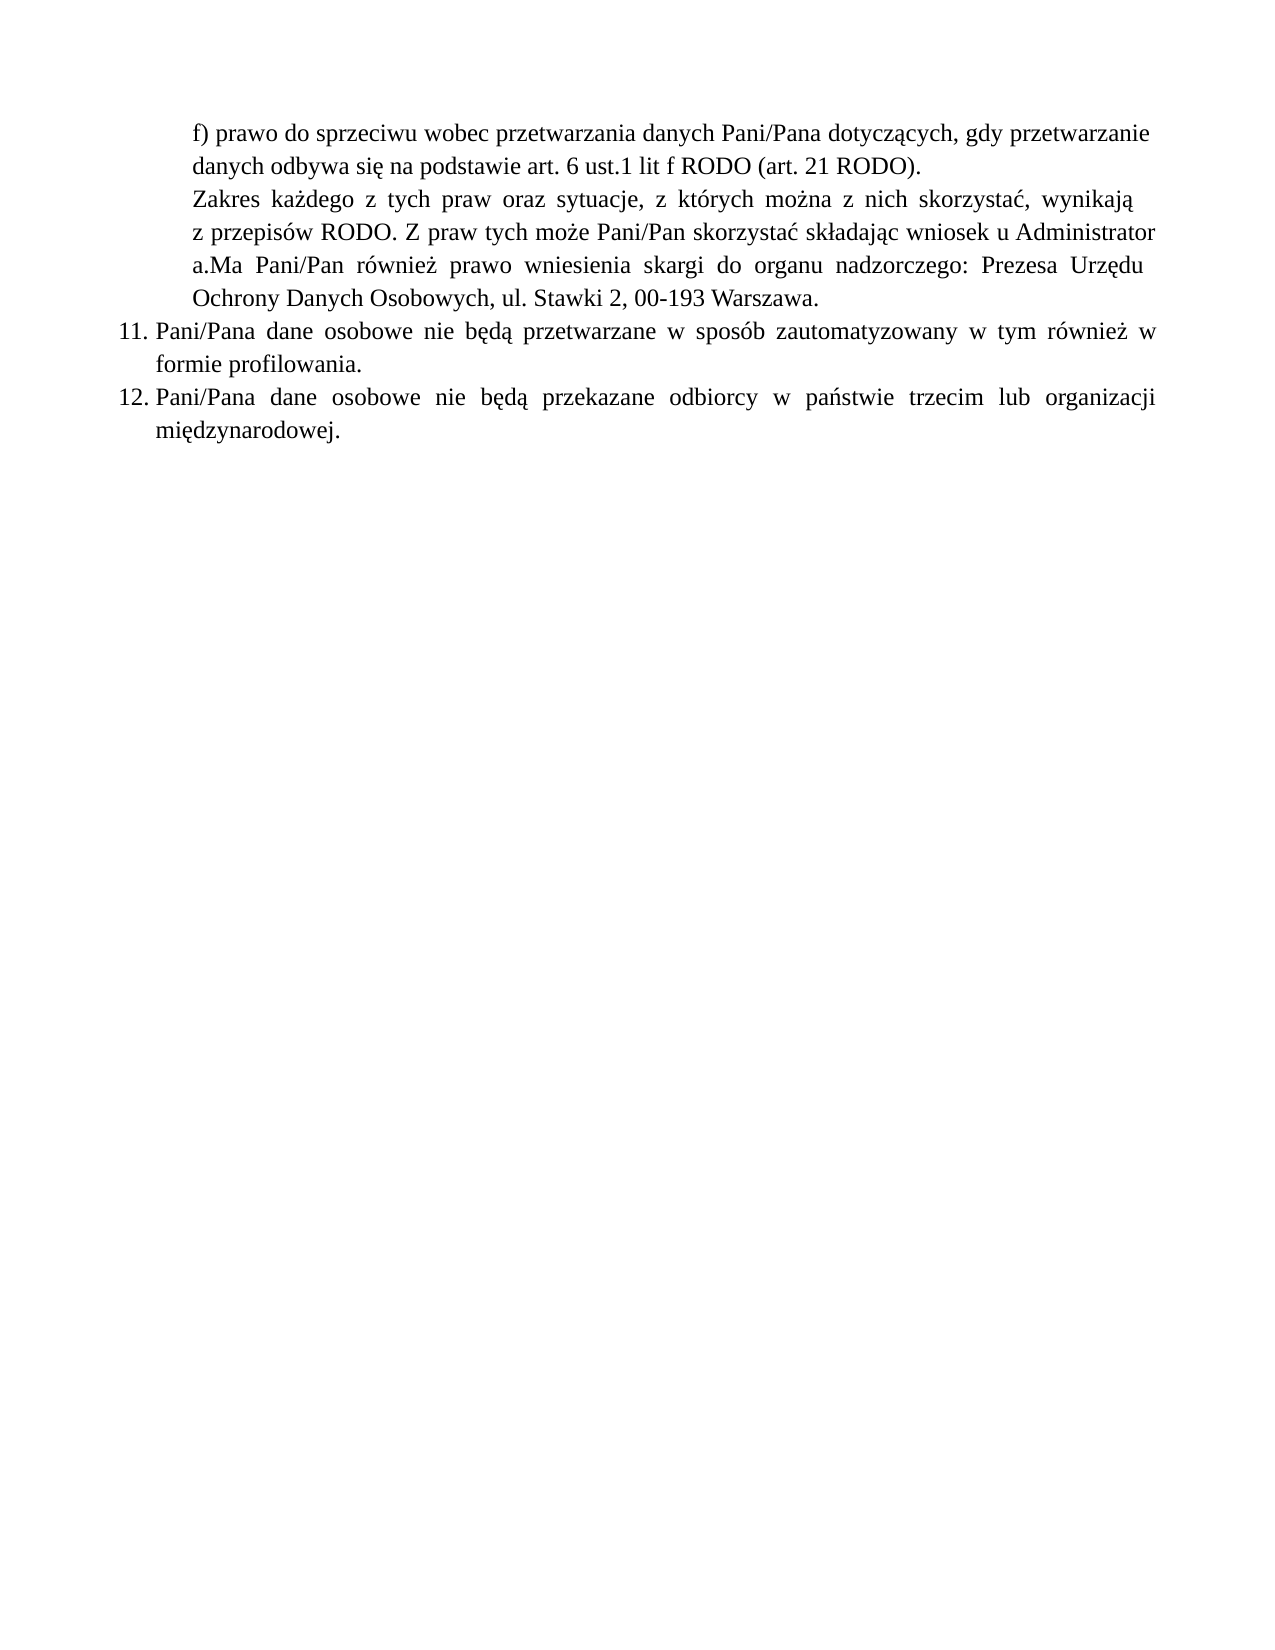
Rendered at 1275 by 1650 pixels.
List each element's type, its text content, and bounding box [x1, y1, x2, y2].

list Zakres każdego z tych praw oraz sytuacje, z których można z nich skorzystać, wynikają z przepisów RODO. Z praw tych może Pani/Pan skorzystać składając wniosek u Administrator a.Ma Pani/Pan również prawo wniesienia skargi do organu nadzorczego: Prezesa Urzędu Ochrony Danych Osobowych, ul. Stawki 2, 00-193 Warszawa. [118, 184, 1157, 312]
list f) prawo do sprzeciwu wobec przetwarzania danych Pani/Pana dotyczących, gdy przetwarzanie danych odbywa się na podstawie art. 6 ust.1 lit f RODO (art. 21 RODO). [156, 118, 1157, 180]
list Pani/Pana dane osobowe nie będą przetwarzane w sposób zautomatyzowany w tym również w formie profilowania. [118, 316, 1157, 378]
list Pani/Pana dane osobowe nie będą przekazane odbiorcy w państwie trzecim lub organizacji międzynarodowej. [118, 382, 1157, 444]
